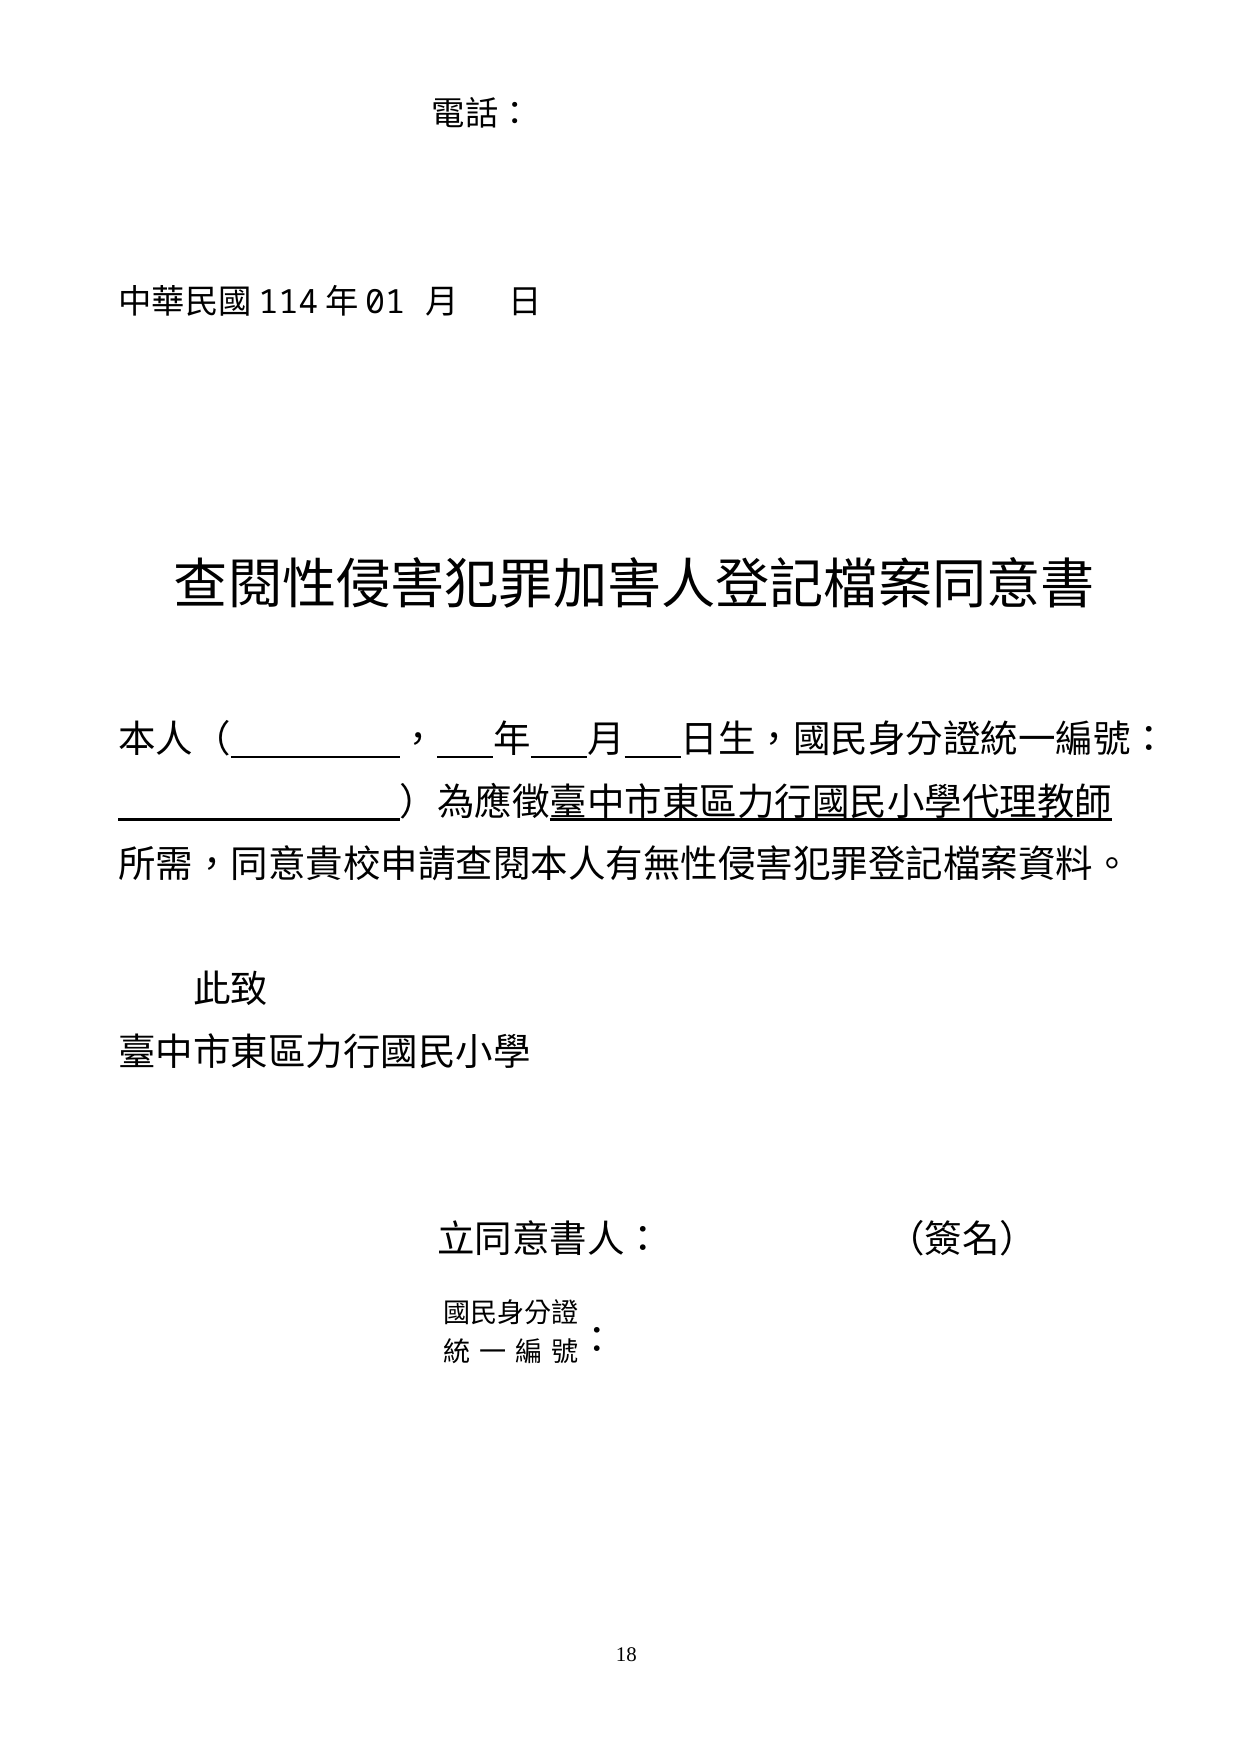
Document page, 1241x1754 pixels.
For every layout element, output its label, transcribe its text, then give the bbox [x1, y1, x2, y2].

text 此致 [118, 944, 1134, 1007]
text 國民身分證統一編號： [118, 1257, 1134, 1382]
text 電話： [118, 69, 1134, 132]
text 本人（ ， 年 月 日生，國民身分證統一編號： ）為應徵臺中市東區力行國民小學代理教師所需，同意貴校申請查閱本人有無性侵害犯罪登記檔案資料。 [118, 694, 1134, 882]
text 立同意書人： （簽名） [118, 1194, 1134, 1257]
text 查閱性侵害犯罪加害人登記檔案同意書 [118, 507, 1150, 632]
text 臺中市東區力行國民小學 [118, 1007, 1134, 1069]
text 中華民國114年01 月 日 [118, 257, 1134, 319]
